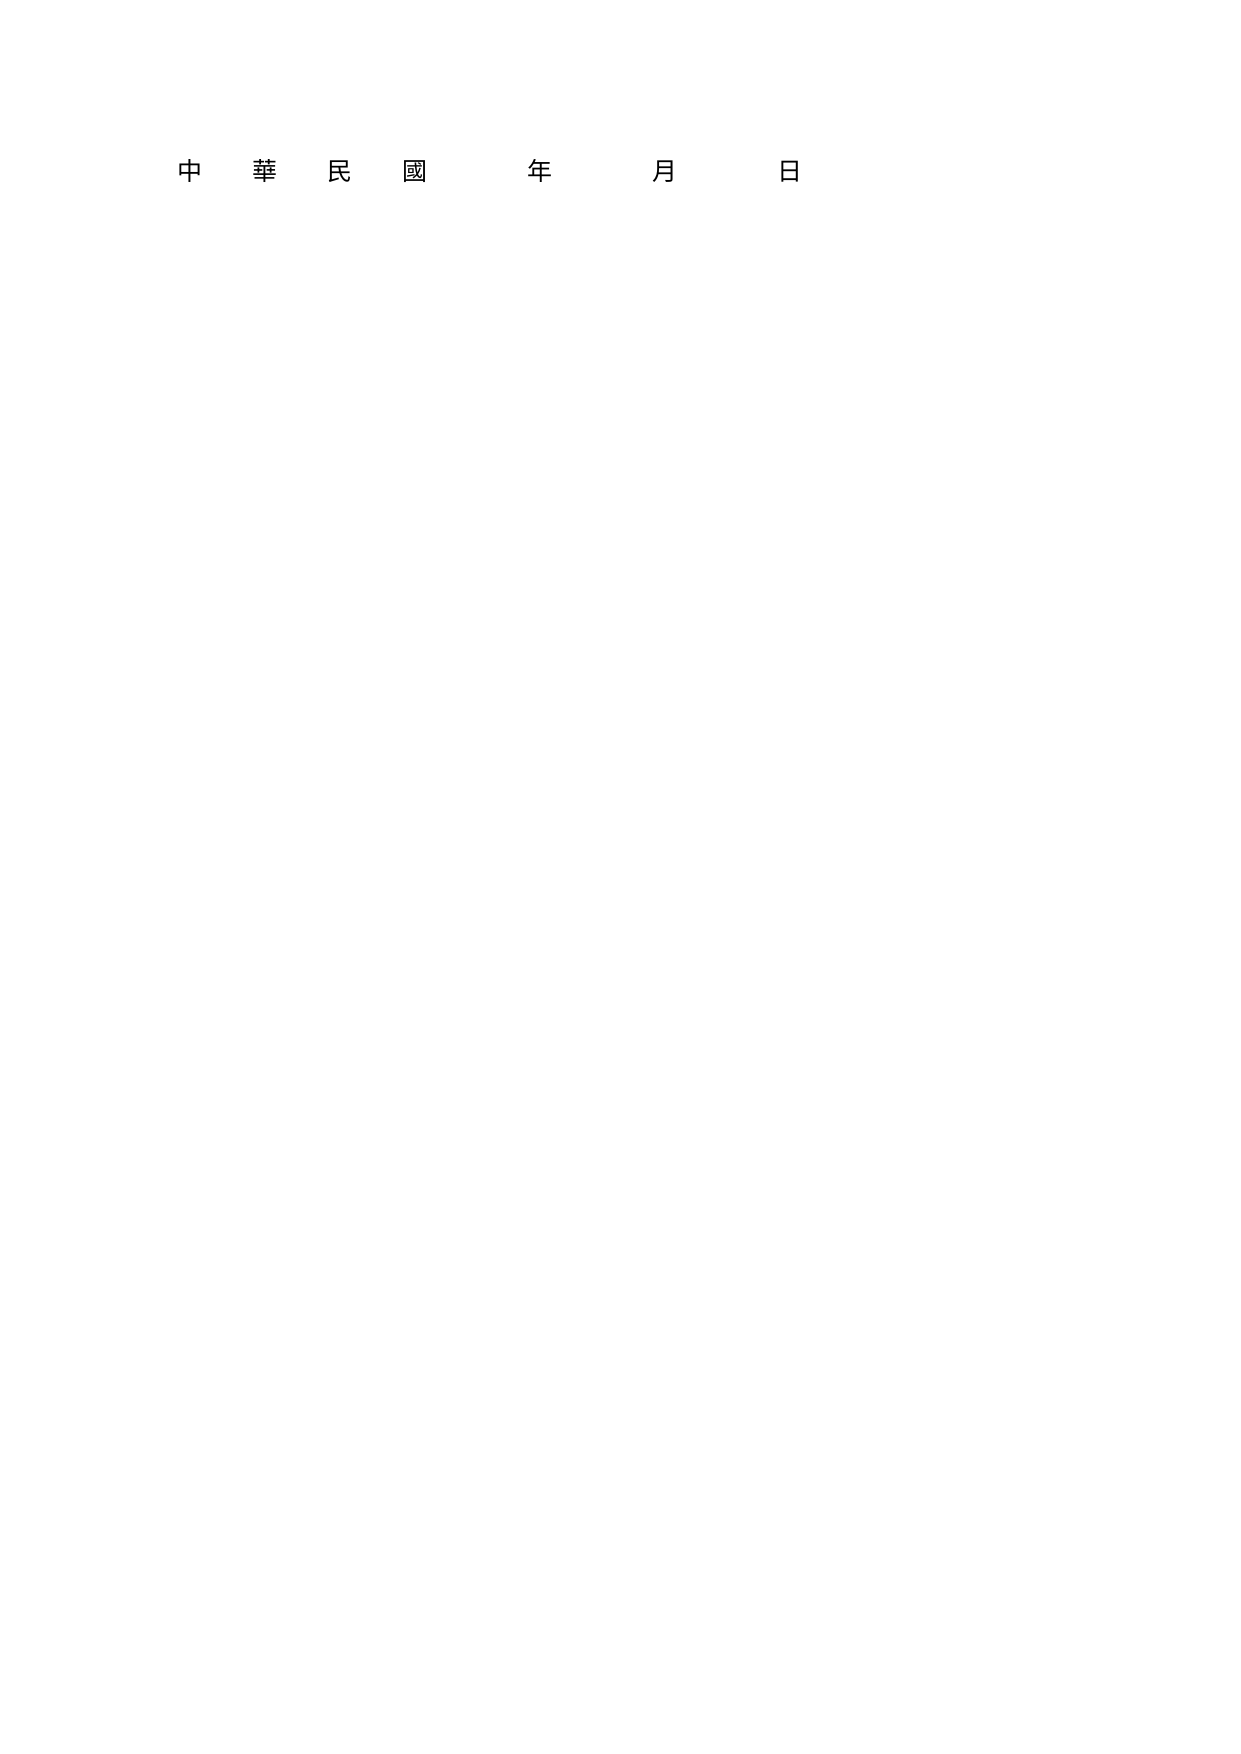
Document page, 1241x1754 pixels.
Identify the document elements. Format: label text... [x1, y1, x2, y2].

text 中 華 民 國 年 月 日 [177, 150, 1122, 187]
